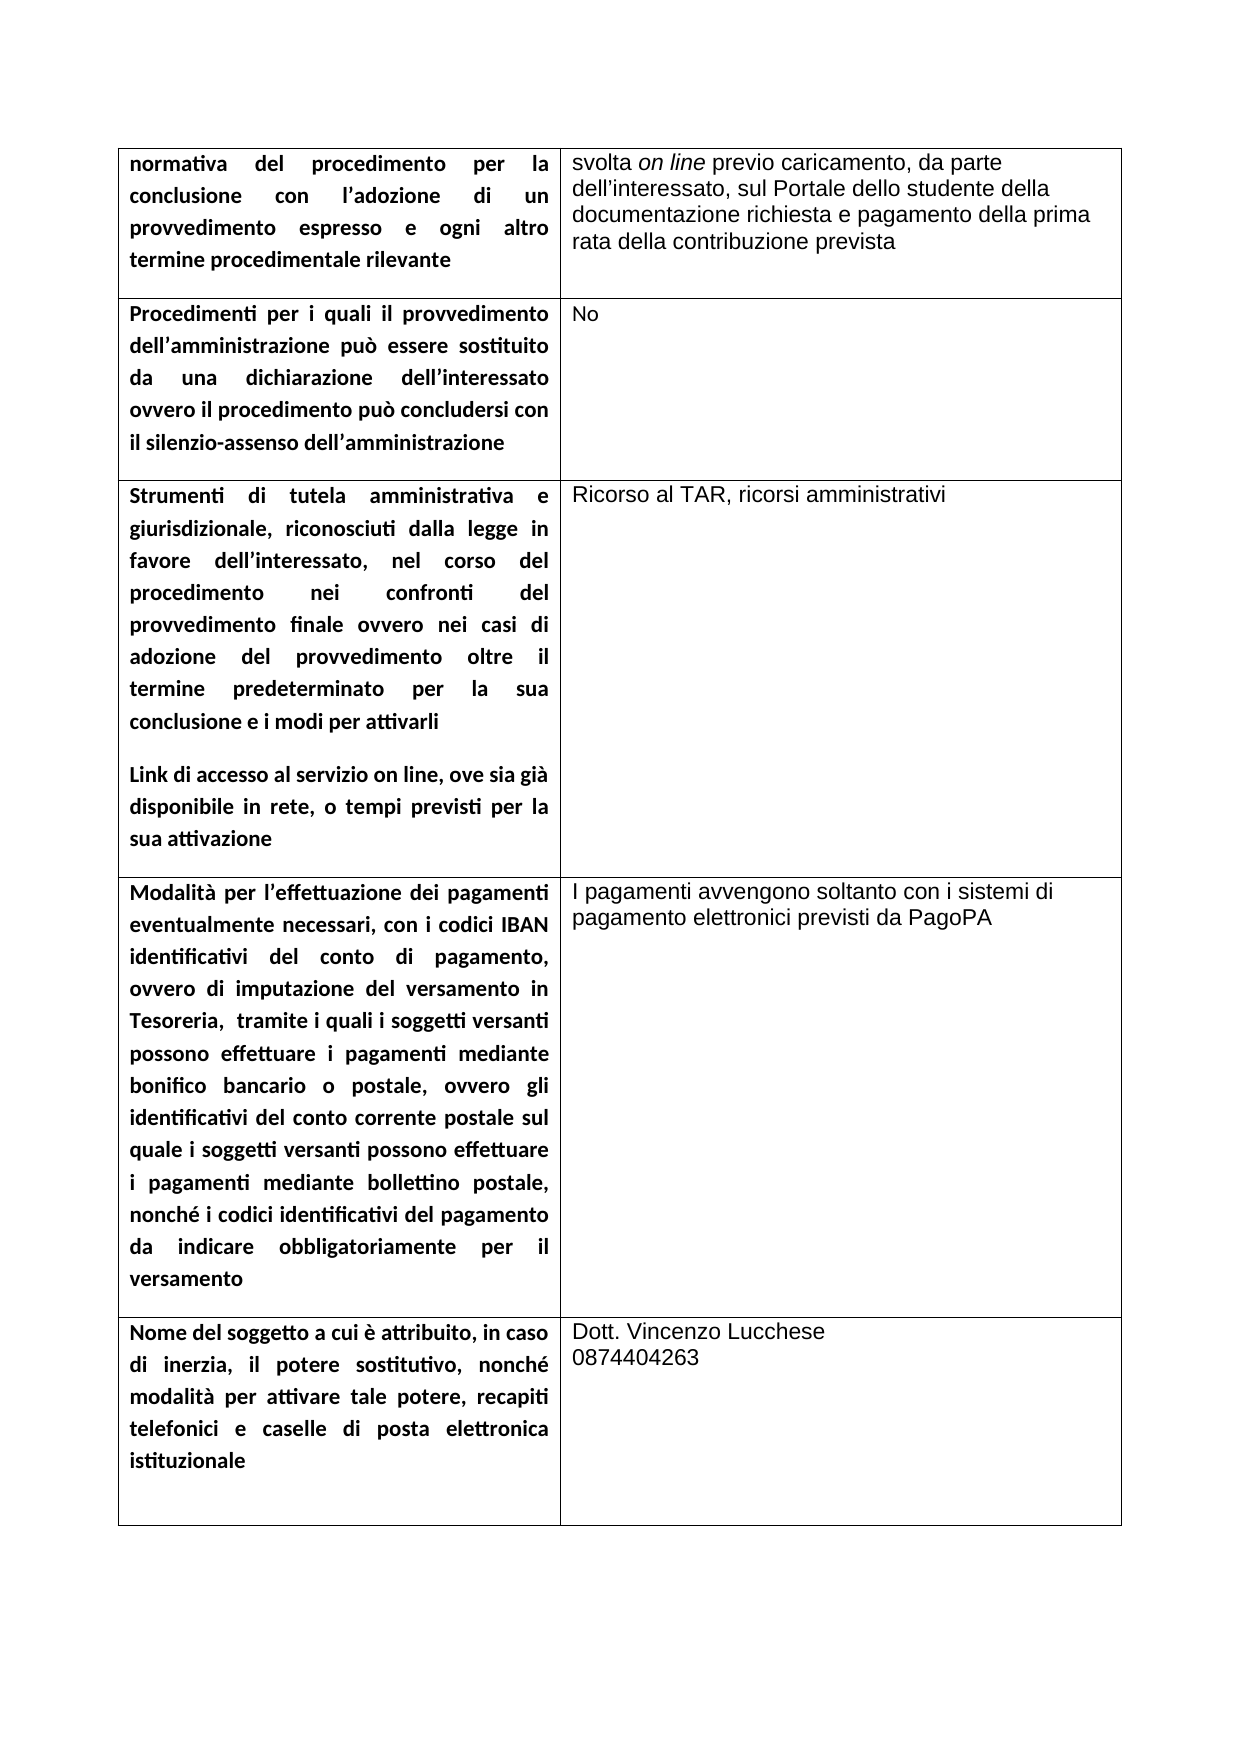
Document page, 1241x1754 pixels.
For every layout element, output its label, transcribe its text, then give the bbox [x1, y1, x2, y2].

table_cell Procedimenti per i quali il provvedimento dell’amministrazione può essere sostituito da una dichiarazione dell’interessato ovvero il procedimento può concludersi con il silenzio-assenso dell’amministrazione [119, 299, 560, 480]
table_cell Strumenti di tutela amministrativa e giurisdizionale, riconosciuti dalla legge in favore dell’interessato, nel corso del procedimento nei confronti del provvedimento finale ovvero nei casi di adozione del provvedimento oltre il termine predeterminato per la sua conclusione e i modi per attivarli Link di accesso al servizio on line, ove sia già disponibile in rete, o tempi previsti per la sua attivazione [119, 481, 560, 877]
table_cell svolta on line previo caricamento, da parte dell’interessato, sul Portale dello studente della documentazione richiesta e pagamento della prima rata della contribuzione prevista [561, 149, 1121, 298]
table_cell Modalità per l’effettuazione dei pagamenti eventualmente necessari, con i codici IBAN identificativi del conto di pagamento, ovvero di imputazione del versamento in Tesoreria, tramite i quali i soggetti versanti possono effettuare i pagamenti mediante bonifico bancario o postale, ovvero gli identificativi del conto corrente postale sul quale i soggetti versanti possono effettuare i pagamenti mediante bollettino postale, nonché i codici identificativi del pagamento da indicare obbligatoriamente per il versamento [119, 878, 560, 1317]
table_cell Ricorso al TAR, ricorsi amministrativi [561, 481, 1121, 877]
table_cell No [561, 299, 1121, 480]
table_cell Dott. Vincenzo Lucchese 0874404263 [561, 1318, 1121, 1525]
table_cell Nome del soggetto a cui è attribuito, in caso di inerzia, il potere sostitutivo, nonché modalità per attivare tale potere, recapiti telefonici e caselle di posta elettronica istituzionale [119, 1318, 560, 1525]
table_cell normativa del procedimento per la conclusione con l’adozione di un provvedimento espresso e ogni altro termine procedimentale rilevante [119, 149, 560, 298]
table_cell I pagamenti avvengono soltanto con i sistemi di pagamento elettronici previsti da PagoPA [561, 878, 1121, 1317]
